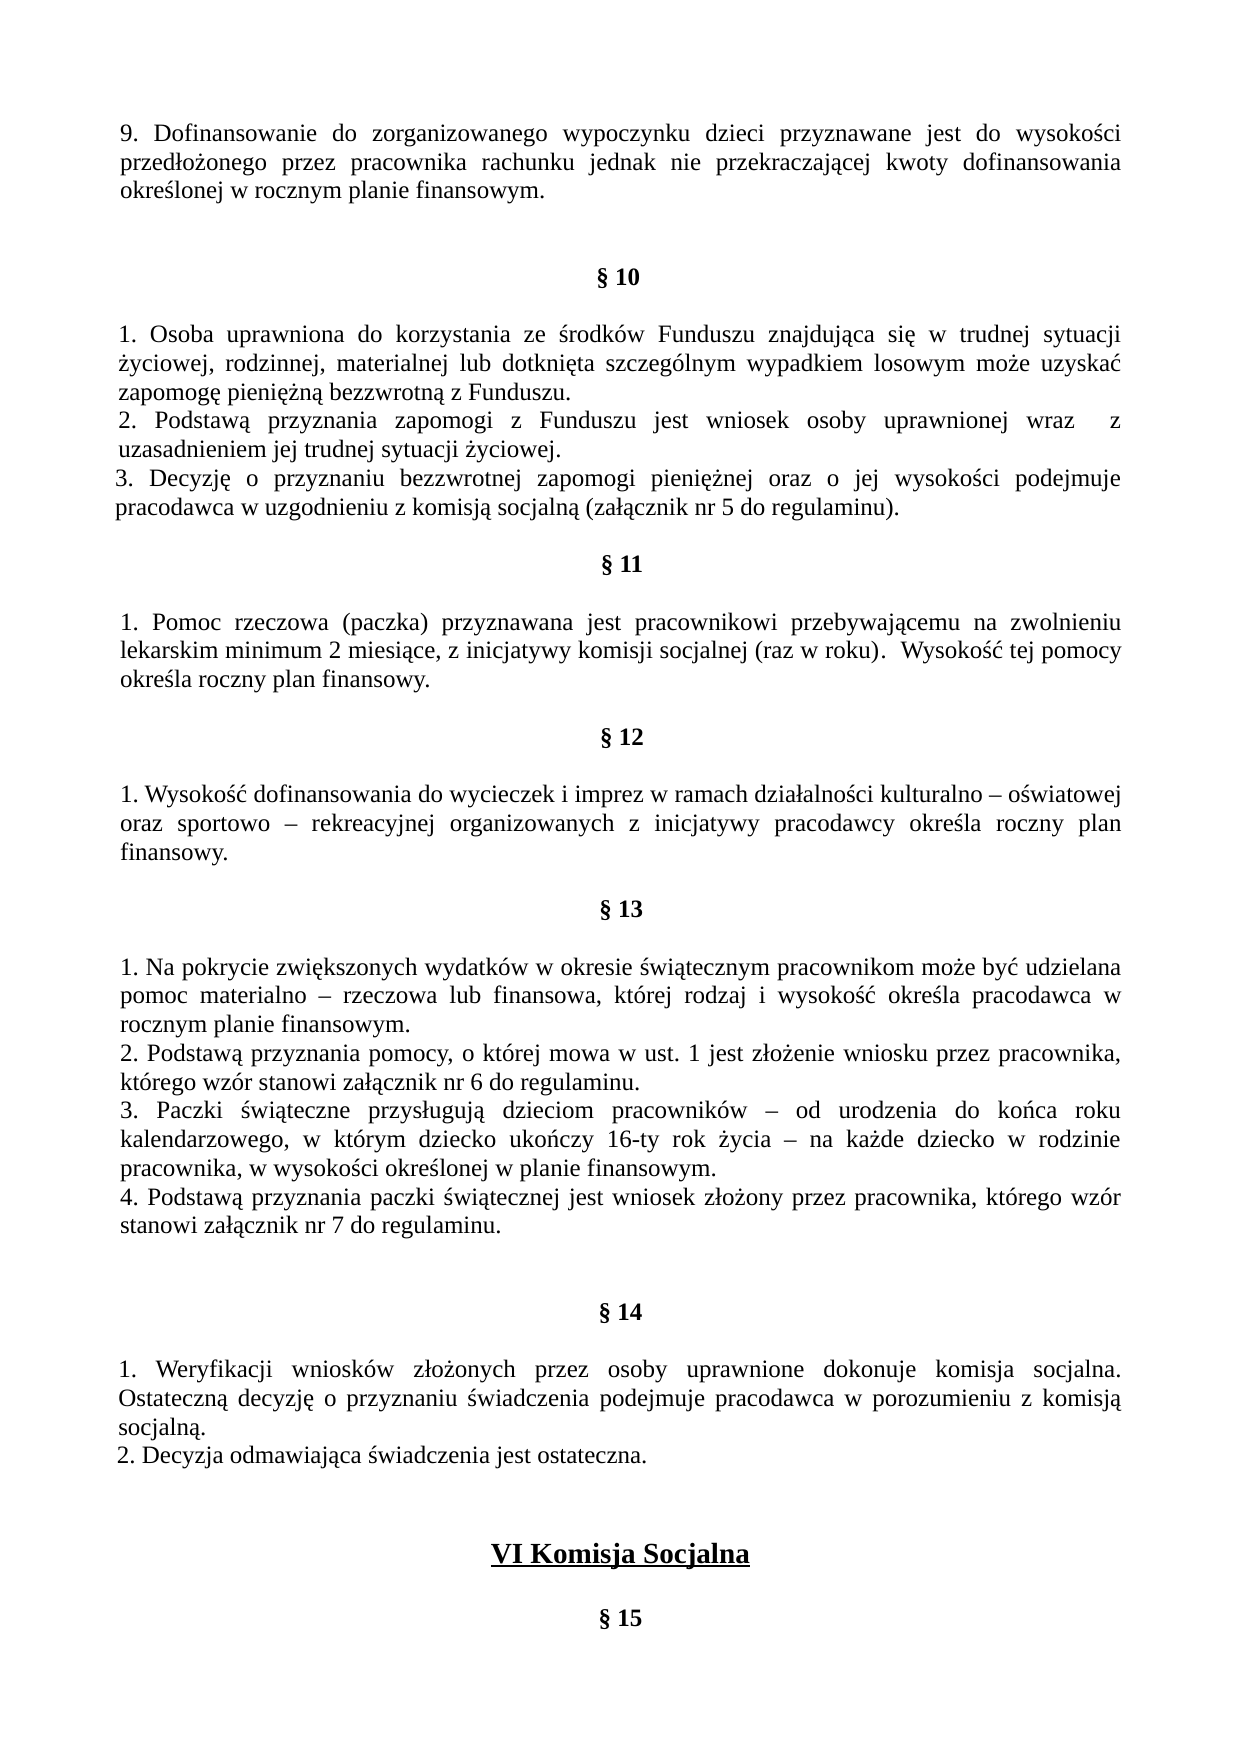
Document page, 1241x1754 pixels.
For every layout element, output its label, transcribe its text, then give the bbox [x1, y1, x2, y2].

text 1. Na pokrycie zwiększonych wydatków w okresie świątecznym pracownikom może być udzielana pomoc materialno – rzeczowa lub finansowa, której rodzaj i wysokość określa pracodawca w rocznym planie finansowym. [120, 952, 1122, 1038]
text 1. Weryfikacji wniosków złożonych przez osoby uprawnione dokonuje komisja socjalna. Ostateczną decyzję o przyznaniu świadczenia podejmuje pracodawca w porozumieniu z komisją socjalną. [118, 1354, 1122, 1441]
text 4. Podstawą przyznania paczki świątecznej jest wniosek złożony przez pracownika, którego wzór stanowi załącznik nr 7 do regulaminu. [120, 1182, 1122, 1239]
text 1. Pomoc rzeczowa (paczka) przyznawana jest pracownikowi przebywającemu na zwolnieniu lekarskim minimum 2 miesiące, z inicjatywy komisji socjalnej (raz w roku). Wysokość tej pomocy określa roczny plan finansowy. [120, 607, 1122, 693]
text 3. Decyzję o przyznaniu bezzwrotnej zapomogi pieniężnej oraz o jej wysokości podejmuje pracodawca w uzgodnieniu z komisją socjalną (załącznik nr 5 do regulaminu). [115, 463, 1122, 521]
text 2. Podstawą przyznania pomocy, o której mowa w ust. 1 jest złożenie wniosku przez pracownika, którego wzór stanowi załącznik nr 6 do regulaminu. [120, 1038, 1122, 1096]
text 3. Paczki świąteczne przysługują dzieciom pracowników – od urodzenia do końca roku kalendarzowego, w którym dziecko ukończy 16-ty rok życia – na każde dziecko w rodzinie pracownika, w wysokości określonej w planie finansowym. [120, 1096, 1122, 1182]
text § 13 [120, 894, 1122, 923]
text 1. Osoba uprawniona do korzystania ze środków Funduszu znajdująca się w trudnej sytuacji życiowej, rodzinnej, materialnej lub dotknięta szczególnym wypadkiem losowym może uzyskać zapomogę pieniężną bezzwrotną z Funduszu. [118, 319, 1122, 406]
text 2. Podstawą przyznania zapomogi z Funduszu jest wniosek osoby uprawnionej wraz z uzasadnieniem jej trudnej sytuacji życiowej. [118, 406, 1122, 463]
text 1. Wysokość dofinansowania do wycieczek i imprez w ramach działalności kulturalno – oświatowej oraz sportowo – rekreacyjnej organizowanych z inicjatywy pracodawcy określa roczny plan finansowy. [120, 779, 1122, 866]
text § 10 [120, 262, 1122, 291]
text § 14 [118, 1297, 1122, 1326]
text § 15 [118, 1603, 1122, 1632]
text VI Komisja Socjalna [118, 1536, 1122, 1570]
text § 11 [121, 549, 1122, 578]
text 2. Decyzja odmawiająca świadczenia jest ostateczna. [117, 1441, 1122, 1469]
text § 12 [121, 722, 1122, 751]
text 9. Dofinansowanie do zorganizowanego wypoczynku dzieci przyznawane jest do wysokości przedłożonego przez pracownika rachunku jednak nie przekraczającej kwoty dofinansowania określonej w rocznym planie finansowym. [120, 118, 1122, 204]
